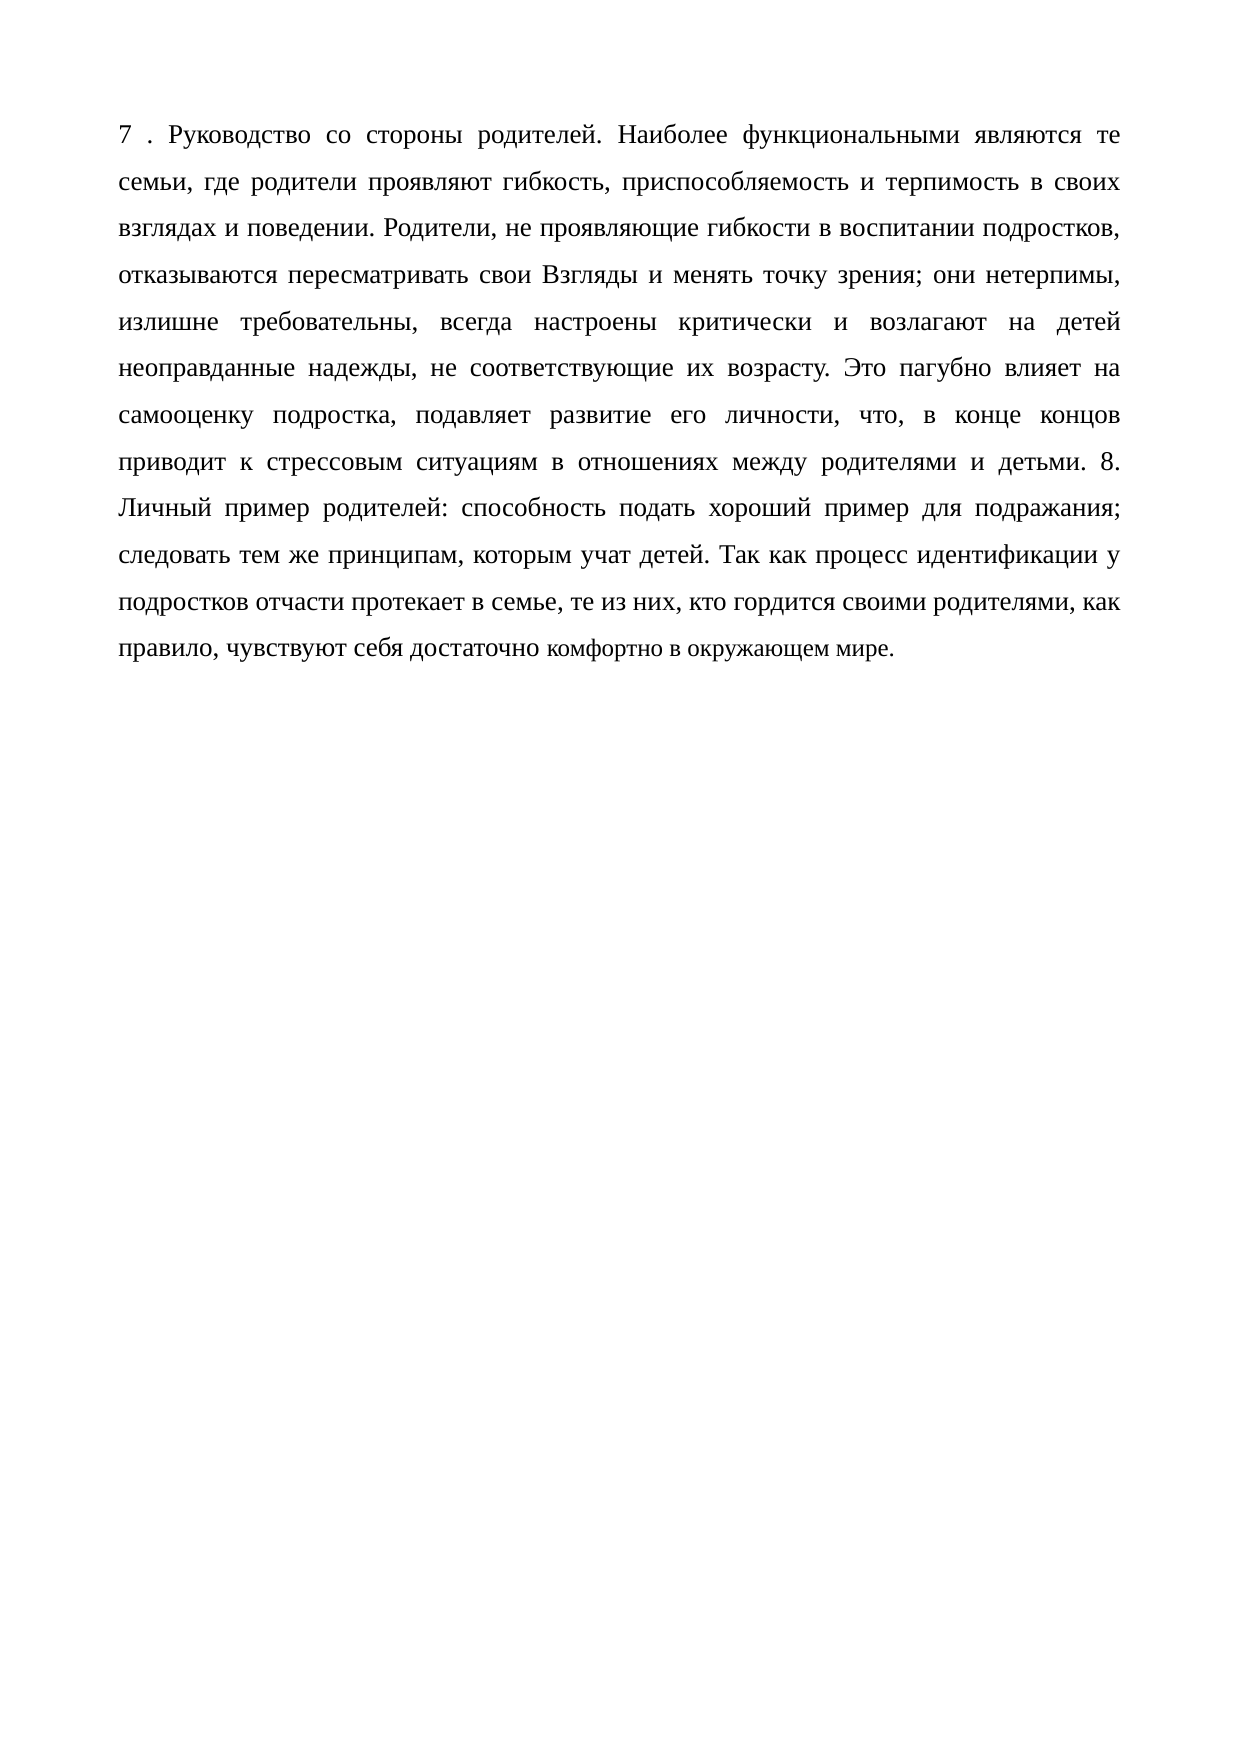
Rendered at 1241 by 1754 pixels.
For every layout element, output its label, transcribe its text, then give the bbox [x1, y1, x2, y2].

text 7 . Руководство со стороны родителей. Наиболее функциональными являются те семьи, где родители проявляют гибкость, приспособляемость и терпимость в своих взглядах и поведении. Родители, не проявляющие гибкости в воспитании подростков, отказываются пересматривать свои Взгляды и менять точку зрения; они нетерпимы, излишне требовательны, всегда настроены критически и возлагают на детей неоправданные надежды, не соответствующие их возрасту. Это пагубно влияет на самооценку подростка, подавляет развитие его личности, что, в конце концов приводит к стрессовым ситуациям в отношениях между родителями и детьми. 8. Личный пример родителей: способность подать хороший пример для подражания; следовать тем же принципам, которым учат детей. Так как процесс идентификации у подростков отчасти протекает в семье, те из них, кто гордится своими родителями, как правило, чувствуют себя достаточно комфортно в окружающем мире. [118, 118, 1122, 663]
